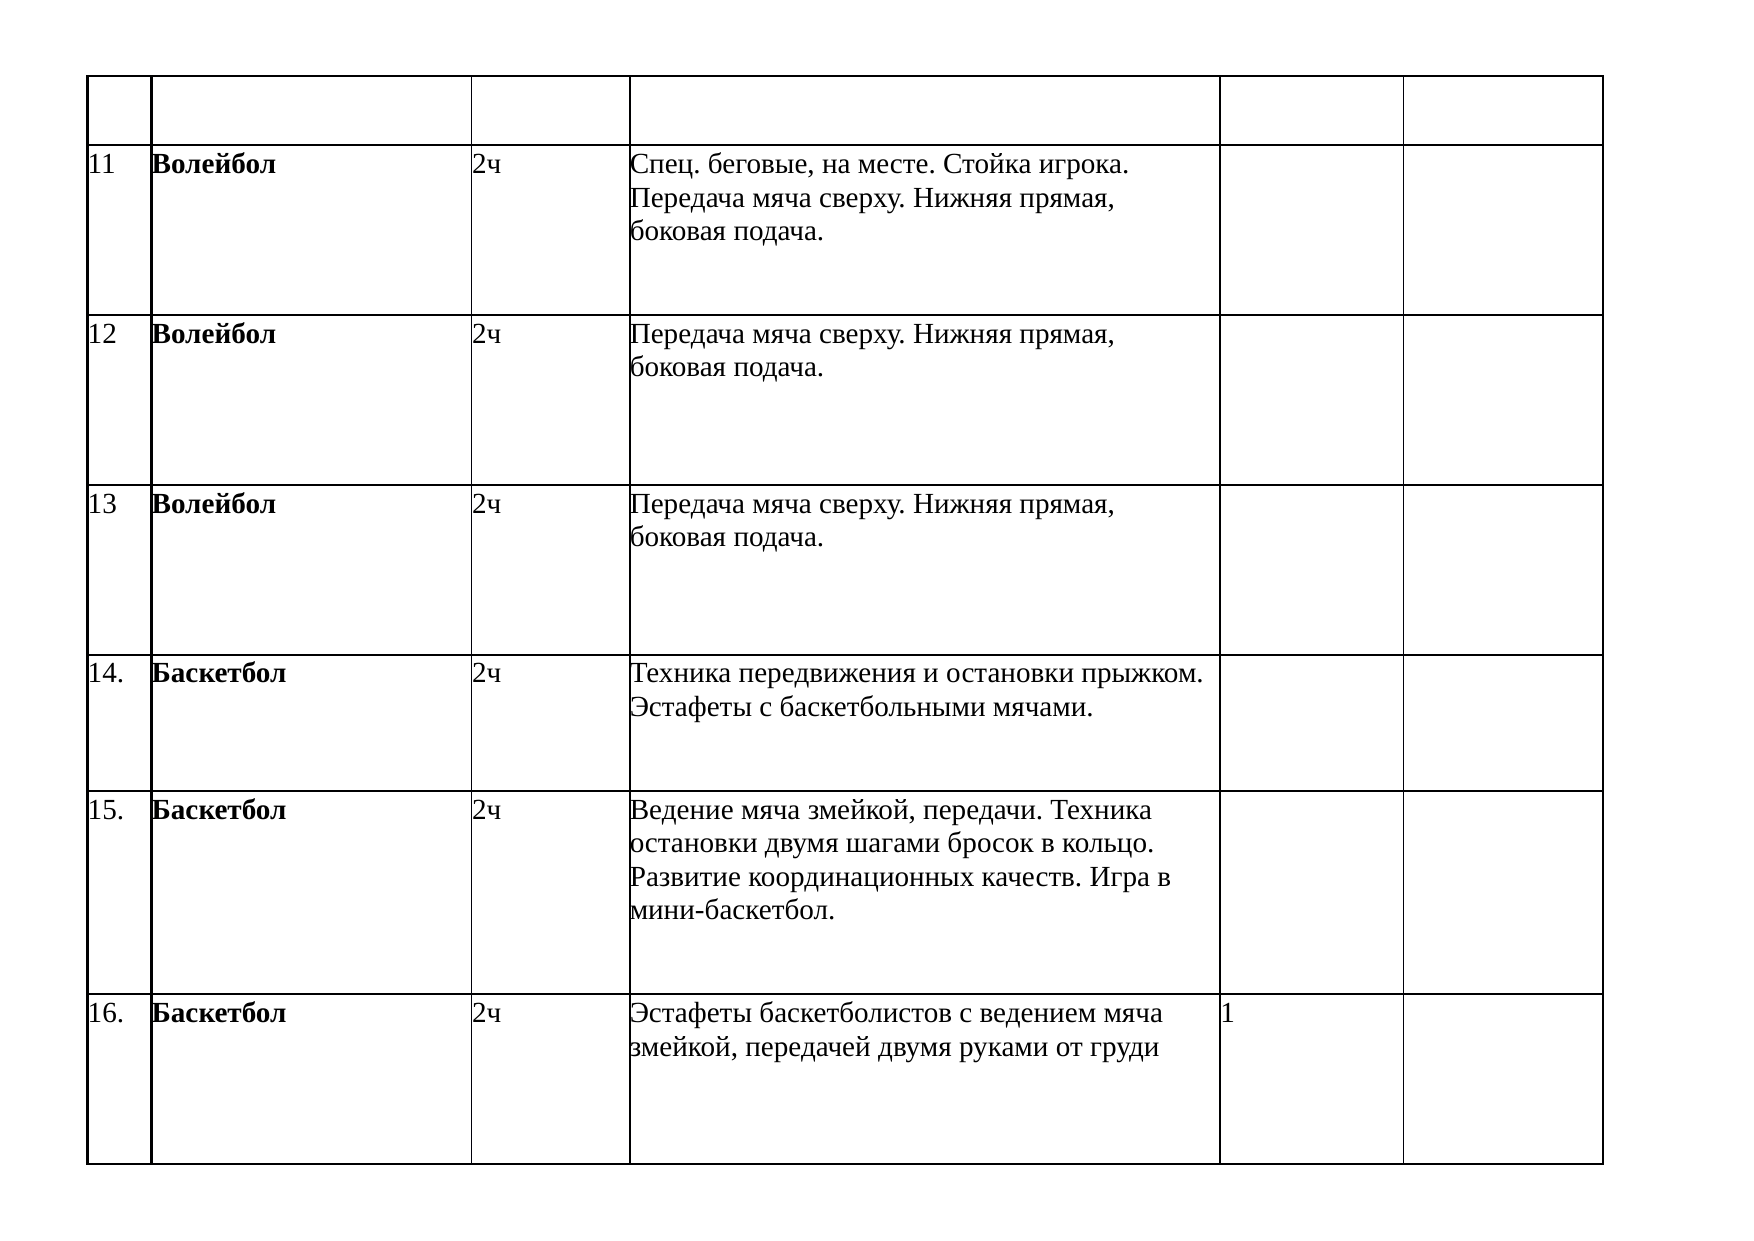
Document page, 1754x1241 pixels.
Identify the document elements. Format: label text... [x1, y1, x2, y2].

table_cell 2ч [472, 146, 629, 314]
table_cell Передача мяча сверху. Нижняя прямая, боковая подача. [631, 316, 1219, 484]
table_cell [1221, 316, 1403, 484]
table_cell Спец. беговые, на месте. Стойка игрока. Передача мяча сверху. Нижняя прямая, боковая подача. [631, 146, 1219, 314]
table_cell [1221, 792, 1403, 993]
table_cell 1 [1221, 995, 1403, 1163]
table_cell [1404, 995, 1602, 1163]
table_cell [472, 77, 629, 144]
table_cell [89, 77, 150, 144]
table_cell [1404, 792, 1602, 993]
table_cell [1404, 656, 1602, 790]
table_cell [153, 77, 471, 144]
table_cell 2ч [472, 995, 629, 1163]
table_cell 2ч [472, 792, 629, 993]
table_cell 13 [89, 486, 150, 653]
table_cell 12 [89, 316, 150, 484]
table_cell 2ч [472, 656, 629, 790]
table_cell [1221, 486, 1403, 653]
table_cell Волейбол [153, 316, 471, 484]
table_cell [1221, 77, 1403, 144]
table_cell Волейбол [153, 146, 471, 314]
table_cell [1404, 486, 1602, 653]
table_cell Баскетбол [153, 995, 471, 1163]
table_cell [1404, 146, 1602, 314]
table_cell [1221, 146, 1403, 314]
table_cell Передача мяча сверху. Нижняя прямая, боковая подача. [631, 486, 1219, 653]
table_cell [1221, 656, 1403, 790]
table_cell 2ч [472, 316, 629, 484]
table_cell Эстафеты баскетболистов с ведением мяча змейкой, передачей двумя руками от груди [631, 995, 1219, 1163]
table_cell Ведение мяча змейкой, передачи. Техника остановки двумя шагами бросок в кольцо. Развитие координационных качеств. Игра в мини-баскетбол. [631, 792, 1219, 993]
table_cell 2ч [472, 486, 629, 653]
table_cell 15. [89, 792, 150, 993]
table_cell 14. [89, 656, 150, 790]
table_cell [1404, 316, 1602, 484]
table_cell [631, 77, 1219, 144]
table_cell Баскетбол [153, 792, 471, 993]
table_cell Волейбол [153, 486, 471, 653]
table_cell [1404, 77, 1602, 144]
table_cell 16. [89, 995, 150, 1163]
table_cell Баскетбол [153, 656, 471, 790]
table_cell 11 [89, 146, 150, 314]
table_cell Техника передвижения и остановки прыжком. Эстафеты с баскетбольными мячами. [631, 656, 1219, 790]
